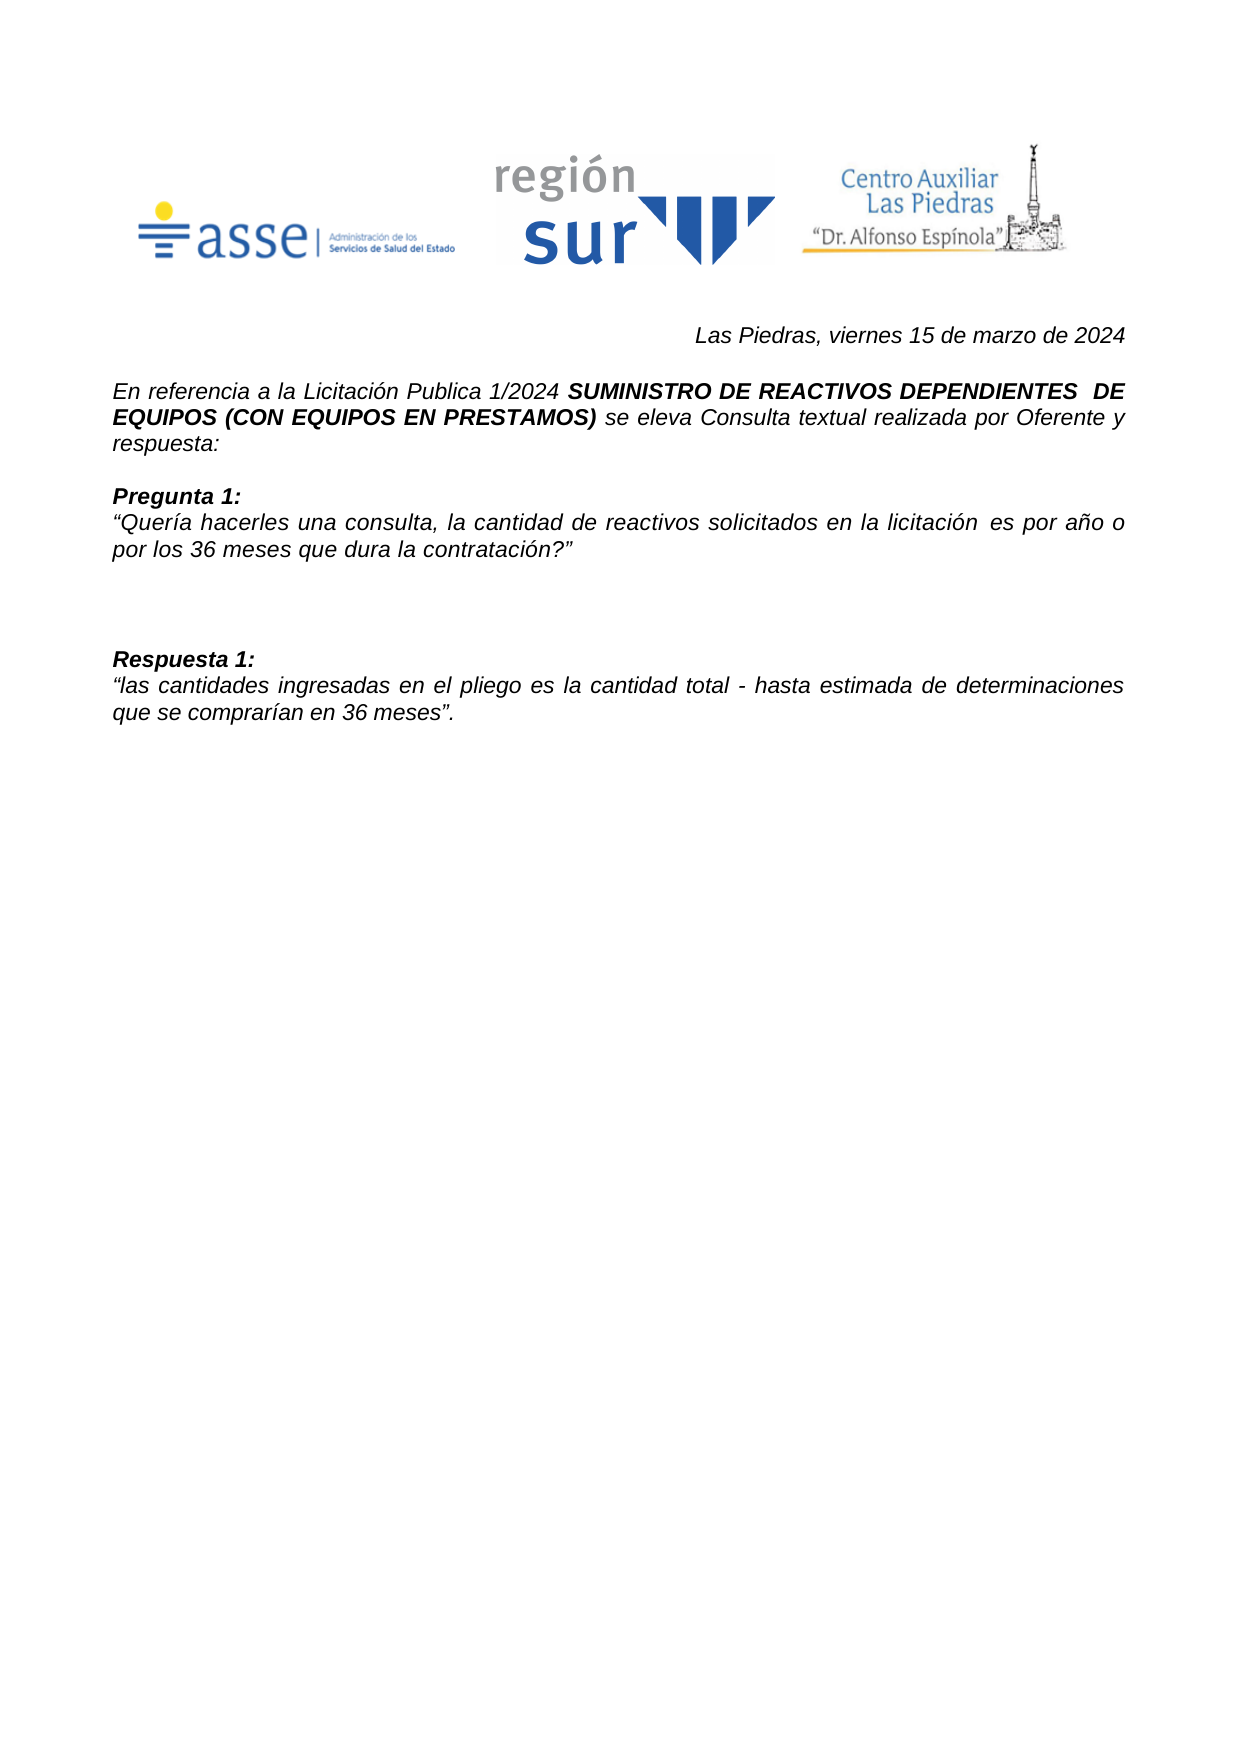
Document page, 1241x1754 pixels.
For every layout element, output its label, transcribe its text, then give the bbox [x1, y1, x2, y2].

text En referencia a la Licitación Publica 1/2024 SUMINISTRO DE REACTIVOS DEPENDIENTES DE EQUIPOS (CON EQUIPOS EN PRESTAMOS) se eleva Consulta textual realizada por Oferente y respuesta: [112, 378, 1128, 457]
text “Quería hacerles una consulta, la cantidad de reactivos solicitados en la licitación es por año o por los 36 meses que dura la contratación?” [112, 509, 1128, 562]
text Respuesta 1: [112, 646, 1128, 672]
picture [495, 140, 1112, 282]
text Las Piedras, viernes 15 de marzo de 2024 [112, 322, 1128, 349]
picture [125, 154, 472, 284]
text Pregunta 1: [112, 483, 1128, 509]
text “las cantidades ingresadas en el pliego es la cantidad total - hasta estimada de determinaciones que se comprarían en 36 meses”. [112, 672, 1128, 725]
